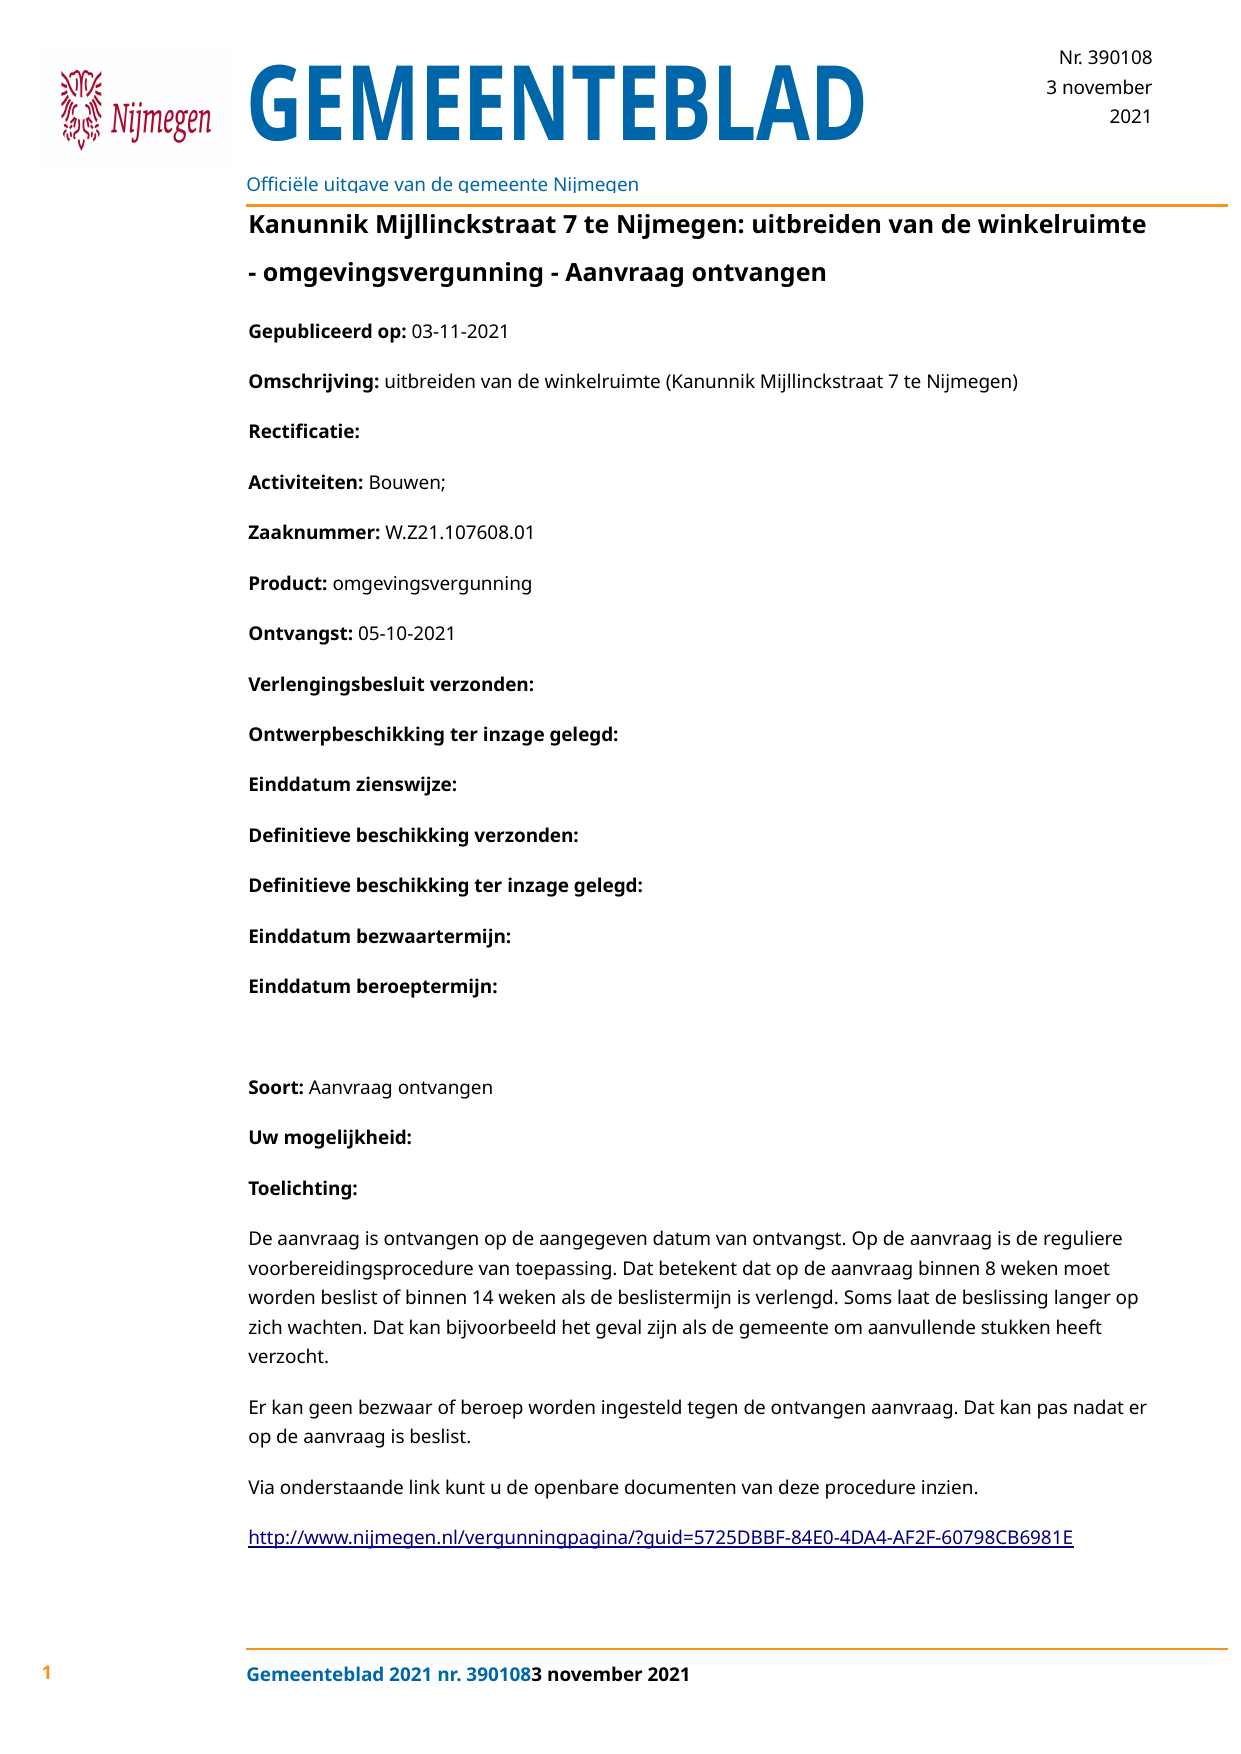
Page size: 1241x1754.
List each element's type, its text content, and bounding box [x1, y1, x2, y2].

picture [41, 47, 231, 172]
text http://www.nijmegen.nl/vergunningpagina/?guid=5725DBBF-84E0-4DA4-AF2F-60798CB6981E [248, 1524, 1152, 1550]
text Einddatum zienswijze: [248, 772, 1152, 797]
text Uw mogelijkheid: [248, 1124, 1152, 1150]
text Einddatum bezwaartermijn: [248, 923, 1152, 949]
text Rectificatie: [248, 419, 1152, 444]
text De aanvraag is ontvangen op de aangegeven datum van ontvangst. Op de aanvraag is de reguliere voorbereidingsprocedure van toepassing. Dat betekent dat op de aanvraag binnen 8 weken moet worden beslist of binnen 14 weken als de beslistermijn is verlengd. Soms laat de beslissing langer op zich wachten. Dat kan bijvoorbeeld het geval zijn als de gemeente om aanvullende stukken heeft verzocht. [248, 1225, 1152, 1369]
text Activiteiten: Bouwen; [248, 469, 1152, 495]
text Ontvangst: 05-10-2021 [248, 620, 1152, 646]
text Gepubliceerd op: 03-11-2021 [248, 318, 1152, 344]
text Definitieve beschikking ter inzage gelegd: [248, 872, 1152, 898]
text Toelichting: [248, 1175, 1152, 1201]
text Einddatum beroeptermijn: [248, 973, 1152, 999]
text Zaaknummer: W.Z21.107608.01 [248, 519, 1152, 545]
text Via onderstaande link kunt u de openbare documenten van deze procedure inzien. [248, 1474, 1152, 1500]
text Definitieve beschikking verzonden: [248, 822, 1152, 848]
text Product: omgevingsvergunning [248, 570, 1152, 596]
text Soort: Aanvraag ontvangen [248, 1074, 1152, 1100]
text Ontwerpbeschikking ter inzage gelegd: [248, 721, 1152, 747]
text Verlengingsbesluit verzonden: [248, 671, 1152, 697]
text Omschrijving: uitbreiden van de winkelruimte (Kanunnik Mijllinckstraat 7 te Nijmegen) [248, 368, 1152, 394]
text Er kan geen bezwaar of beroep worden ingesteld tegen de ontvangen aanvraag. Dat kan pas nadat er op de aanvraag is beslist. [248, 1394, 1152, 1449]
text Kanunnik Mijllinckstraat 7 te Nijmegen: uitbreiden van de winkelruimte - omgevingsvergunning - Aanvraag ontvangen [248, 207, 1152, 288]
